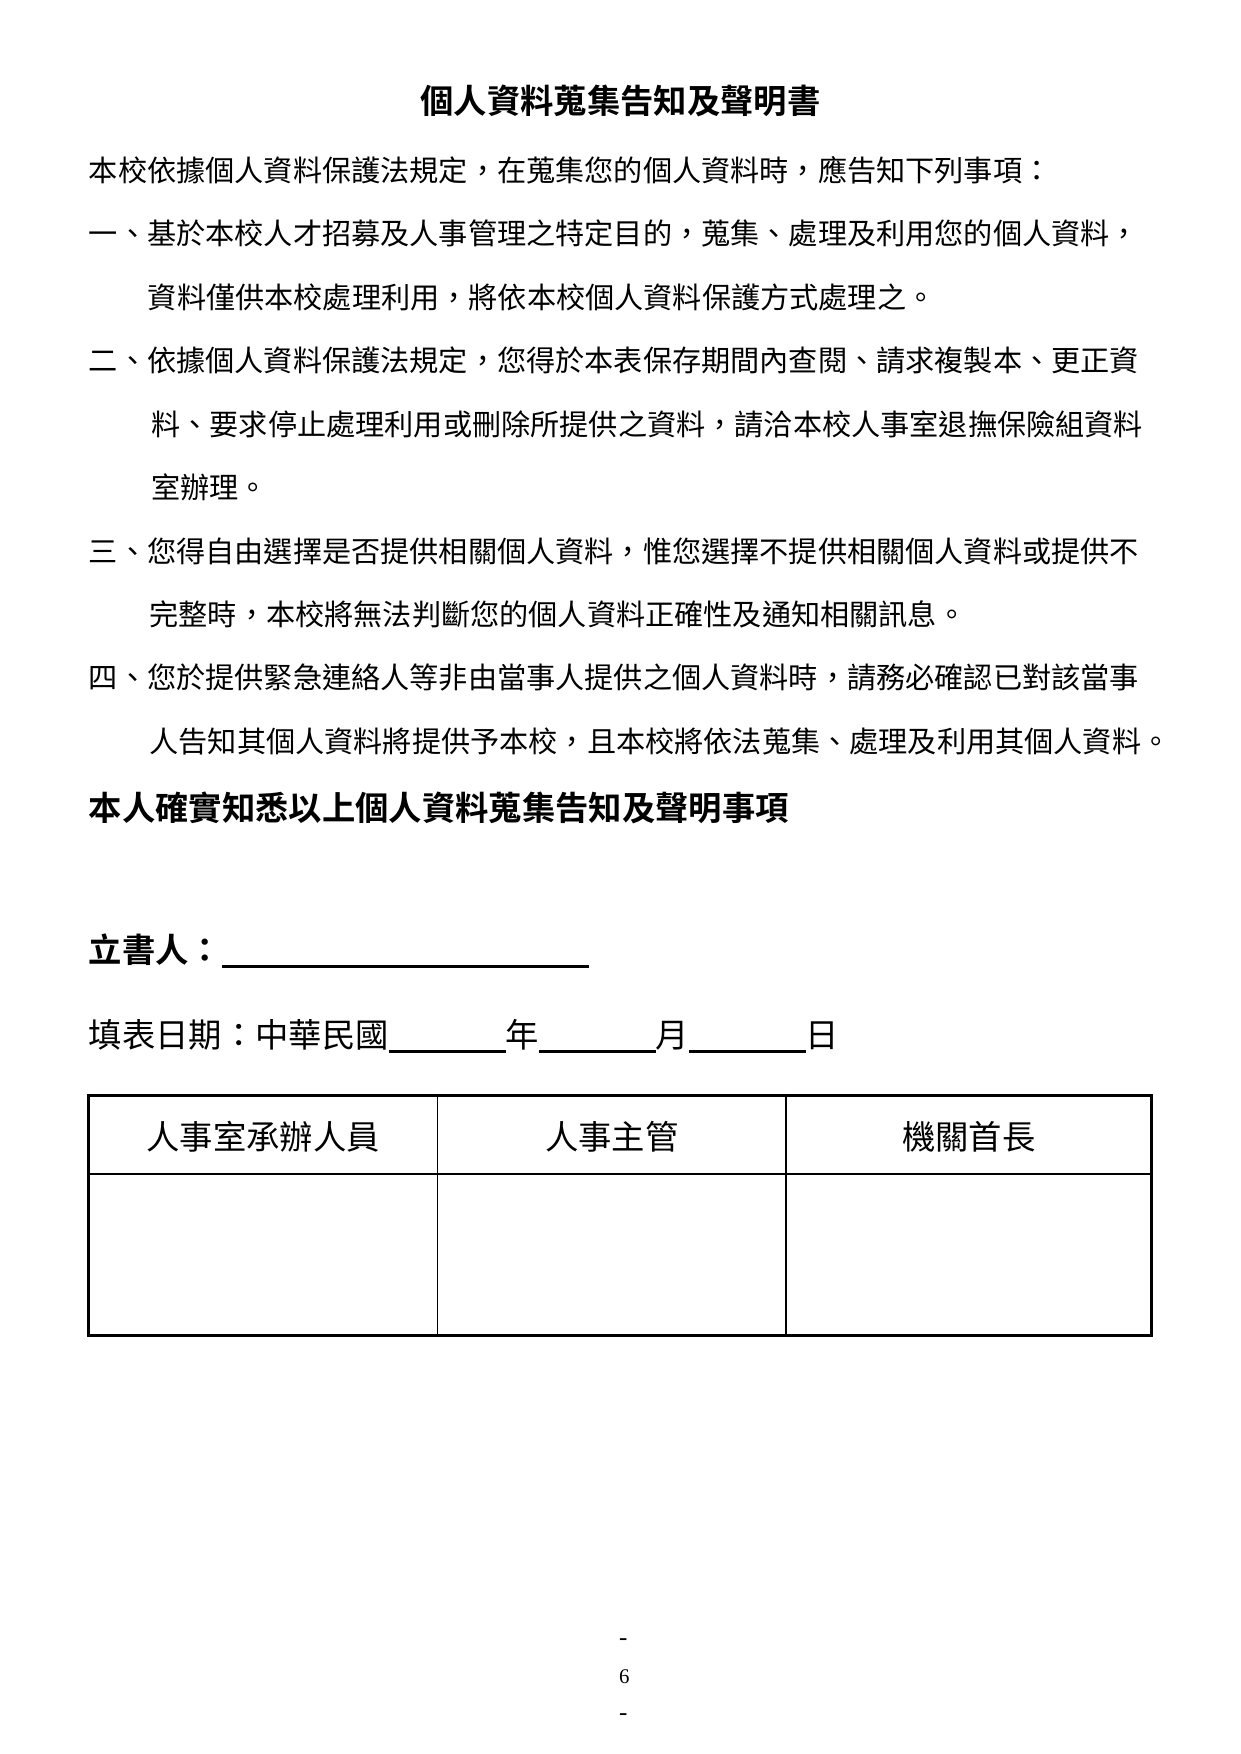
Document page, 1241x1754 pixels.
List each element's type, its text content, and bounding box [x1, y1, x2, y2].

text 立書人： [89, 924, 1152, 972]
text 四、您於提供緊急連絡人等非由當事人提供之個人資料時，請務必確認已對該當事 人告知其個人資料將提供予本校，且本校將依法蒐集、處理及利用其個人資料。 [89, 655, 1152, 761]
table_header 人事室承辦人員 [90, 1097, 437, 1173]
text 填表日期：中華民國 年 月 日 [89, 1009, 1152, 1057]
text 二、依據個人資料保護法規定，您得於本表保存期間內查閱、請求複製本、更正資 料、要求停止處理利用或刪除所提供之資料，請洽本校人事室退撫保險組資料 室辦理。 [89, 338, 1152, 507]
text 個人資料蒐集告知及聲明書 [89, 75, 1152, 123]
text 本人確實知悉以上個人資料蒐集告知及聲明事項 [89, 782, 1152, 830]
text 資料僅供本校處理利用，將依本校個人資料保護方式處理之。 [89, 274, 1152, 317]
table_header 機關首長 [787, 1097, 1150, 1173]
table_cell [438, 1175, 785, 1334]
text 三、您得自由選擇是否提供相關個人資料，惟您選擇不提供相關個人資料或提供不 完整時，本校將無法判斷您的個人資料正確性及通知相關訊息。 [89, 528, 1152, 634]
text 一、基於本校人才招募及人事管理之特定目的，蒐集、處理及利用您的個人資料， [89, 211, 1152, 253]
text 本校依據個人資料保護法規定，在蒐集您的個人資料時，應告知下列事項： [89, 147, 1152, 189]
table_header 人事主管 [438, 1097, 785, 1173]
table_cell [90, 1175, 437, 1334]
table_cell [787, 1175, 1150, 1334]
